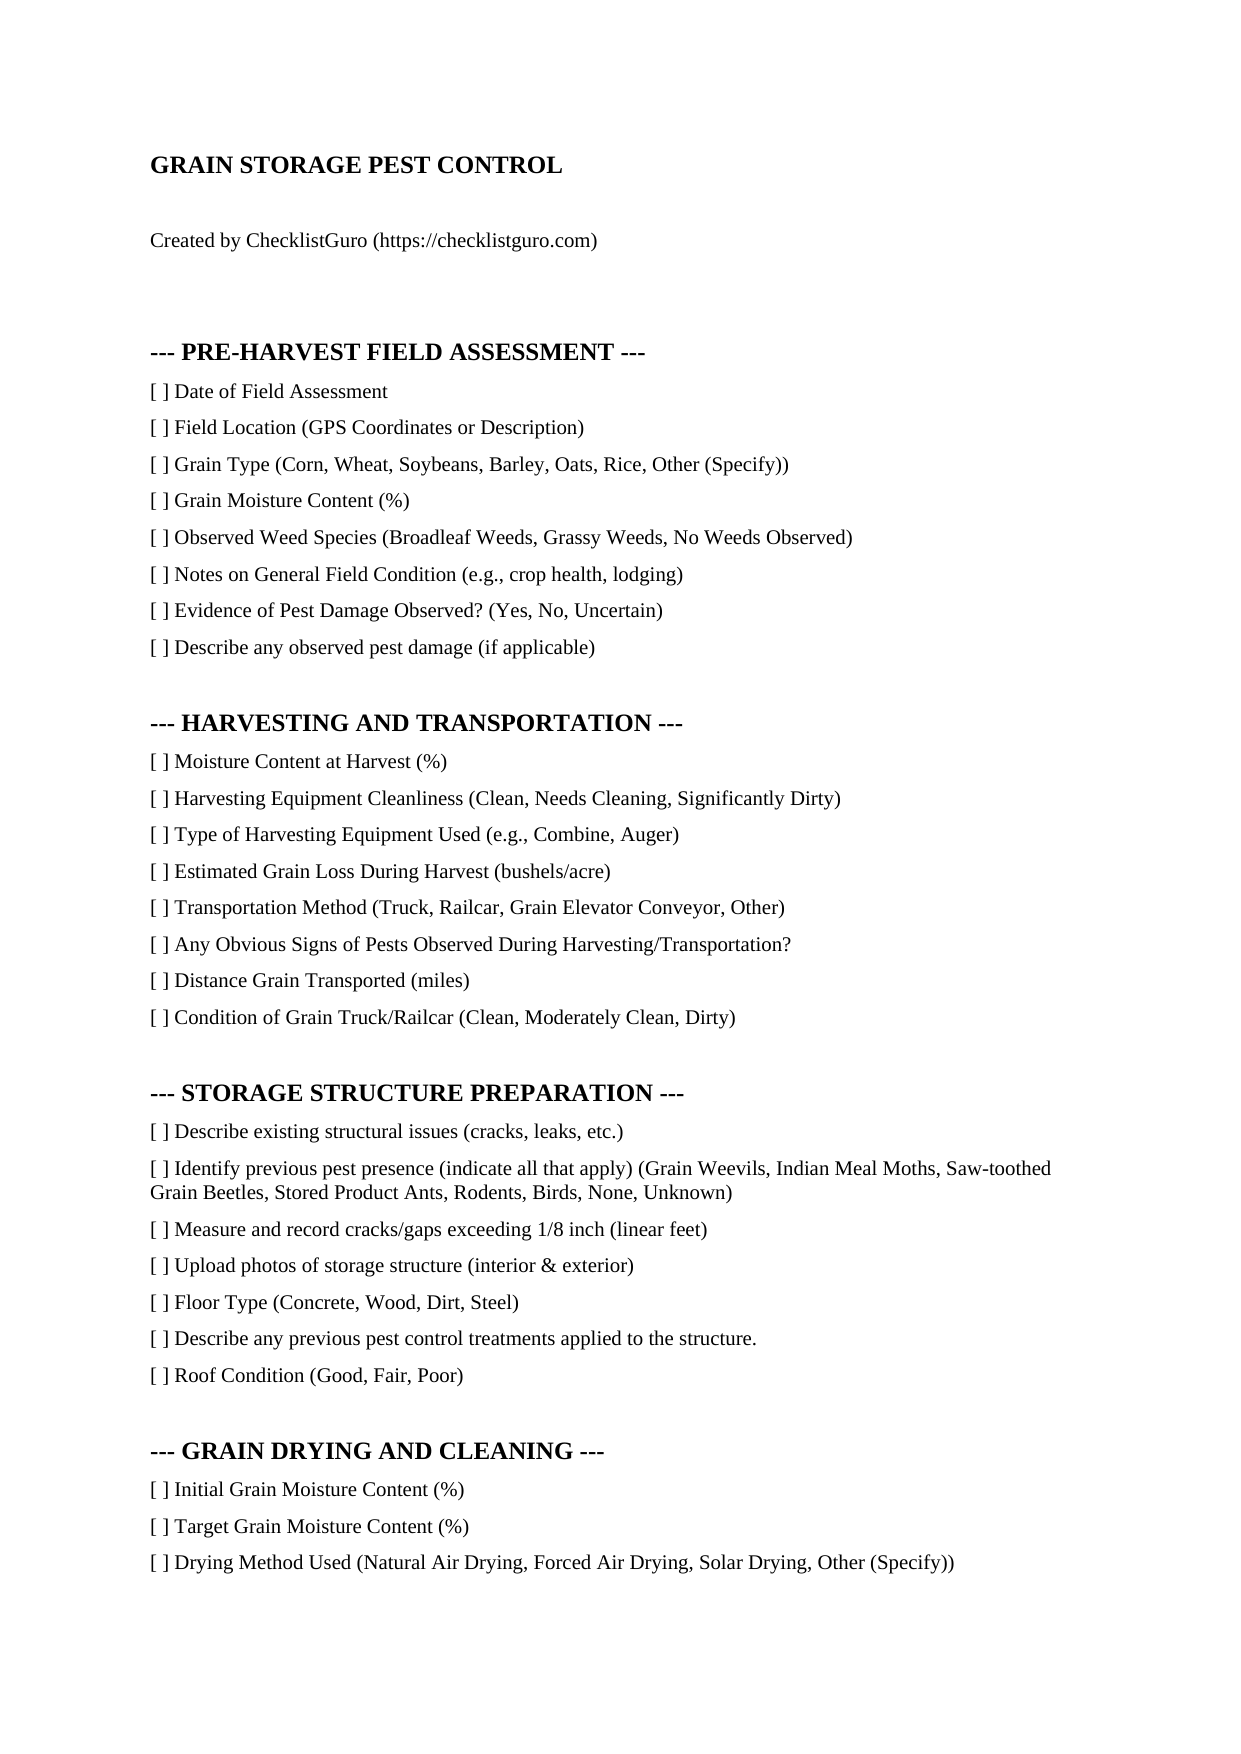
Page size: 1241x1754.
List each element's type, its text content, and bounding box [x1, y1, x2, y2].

text [ ] Transportation Method (Truck, Railcar, Grain Elevator Conveyor, Other) [150, 895, 1090, 919]
text [ ] Describe any observed pest damage (if applicable) [150, 635, 1090, 659]
text [ ] Roof Condition (Good, Fair, Poor) [150, 1363, 1090, 1387]
text [ ] Measure and record cracks/gaps exceeding 1/8 inch (linear feet) [150, 1217, 1090, 1241]
text [ ] Harvesting Equipment Cleanliness (Clean, Needs Cleaning, Significantly Dirty) [150, 786, 1090, 810]
text [ ] Identify previous pest presence (indicate all that apply) (Grain Weevils, Indian Meal Moths, Saw-toothed Grain Beetles, Stored Product Ants, Rodents, Birds, None, Unknown) [150, 1156, 1090, 1204]
text [ ] Drying Method Used (Natural Air Drying, Forced Air Drying, Solar Drying, Other (Specify)) [150, 1550, 1090, 1574]
text [ ] Estimated Grain Loss During Harvest (bushels/acre) [150, 859, 1090, 883]
text [ ] Grain Type (Corn, Wheat, Soybeans, Barley, Oats, Rice, Other (Specify)) [150, 452, 1090, 476]
text [ ] Evidence of Pest Damage Observed? (Yes, No, Uncertain) [150, 598, 1090, 622]
text [ ] Any Obvious Signs of Pests Observed During Harvesting/Transportation? [150, 932, 1090, 956]
text [ ] Describe any previous pest control treatments applied to the structure. [150, 1326, 1090, 1350]
text [ ] Observed Weed Species (Broadleaf Weeds, Grassy Weeds, No Weeds Observed) [150, 525, 1090, 549]
text [ ] Floor Type (Concrete, Wood, Dirt, Steel) [150, 1290, 1090, 1314]
text [ ] Describe existing structural issues (cracks, leaks, etc.) [150, 1119, 1090, 1143]
text --- PRE-HARVEST FIELD ASSESSMENT --- [150, 337, 1090, 366]
text [ ] Notes on General Field Condition (e.g., crop health, lodging) [150, 562, 1090, 586]
text --- GRAIN DRYING AND CLEANING --- [150, 1436, 1090, 1465]
text [ ] Target Grain Moisture Content (%) [150, 1514, 1090, 1538]
text [ ] Moisture Content at Harvest (%) [150, 749, 1090, 773]
text [ ] Distance Grain Transported (miles) [150, 968, 1090, 992]
text [ ] Upload photos of storage structure (interior & exterior) [150, 1253, 1090, 1277]
text --- HARVESTING AND TRANSPORTATION --- [150, 708, 1090, 737]
text GRAIN STORAGE PEST CONTROL [150, 150, 1090, 179]
text [ ] Grain Moisture Content (%) [150, 488, 1090, 512]
text [ ] Type of Harvesting Equipment Used (e.g., Combine, Auger) [150, 822, 1090, 846]
text [ ] Initial Grain Moisture Content (%) [150, 1477, 1090, 1501]
text [ ] Date of Field Assessment [150, 379, 1090, 403]
text --- STORAGE STRUCTURE PREPARATION --- [150, 1078, 1090, 1107]
text [ ] Condition of Grain Truck/Railcar (Clean, Moderately Clean, Dirty) [150, 1005, 1090, 1029]
text [ ] Field Location (GPS Coordinates or Description) [150, 415, 1090, 439]
text Created by ChecklistGuro (https://checklistguro.com) [150, 228, 1090, 252]
